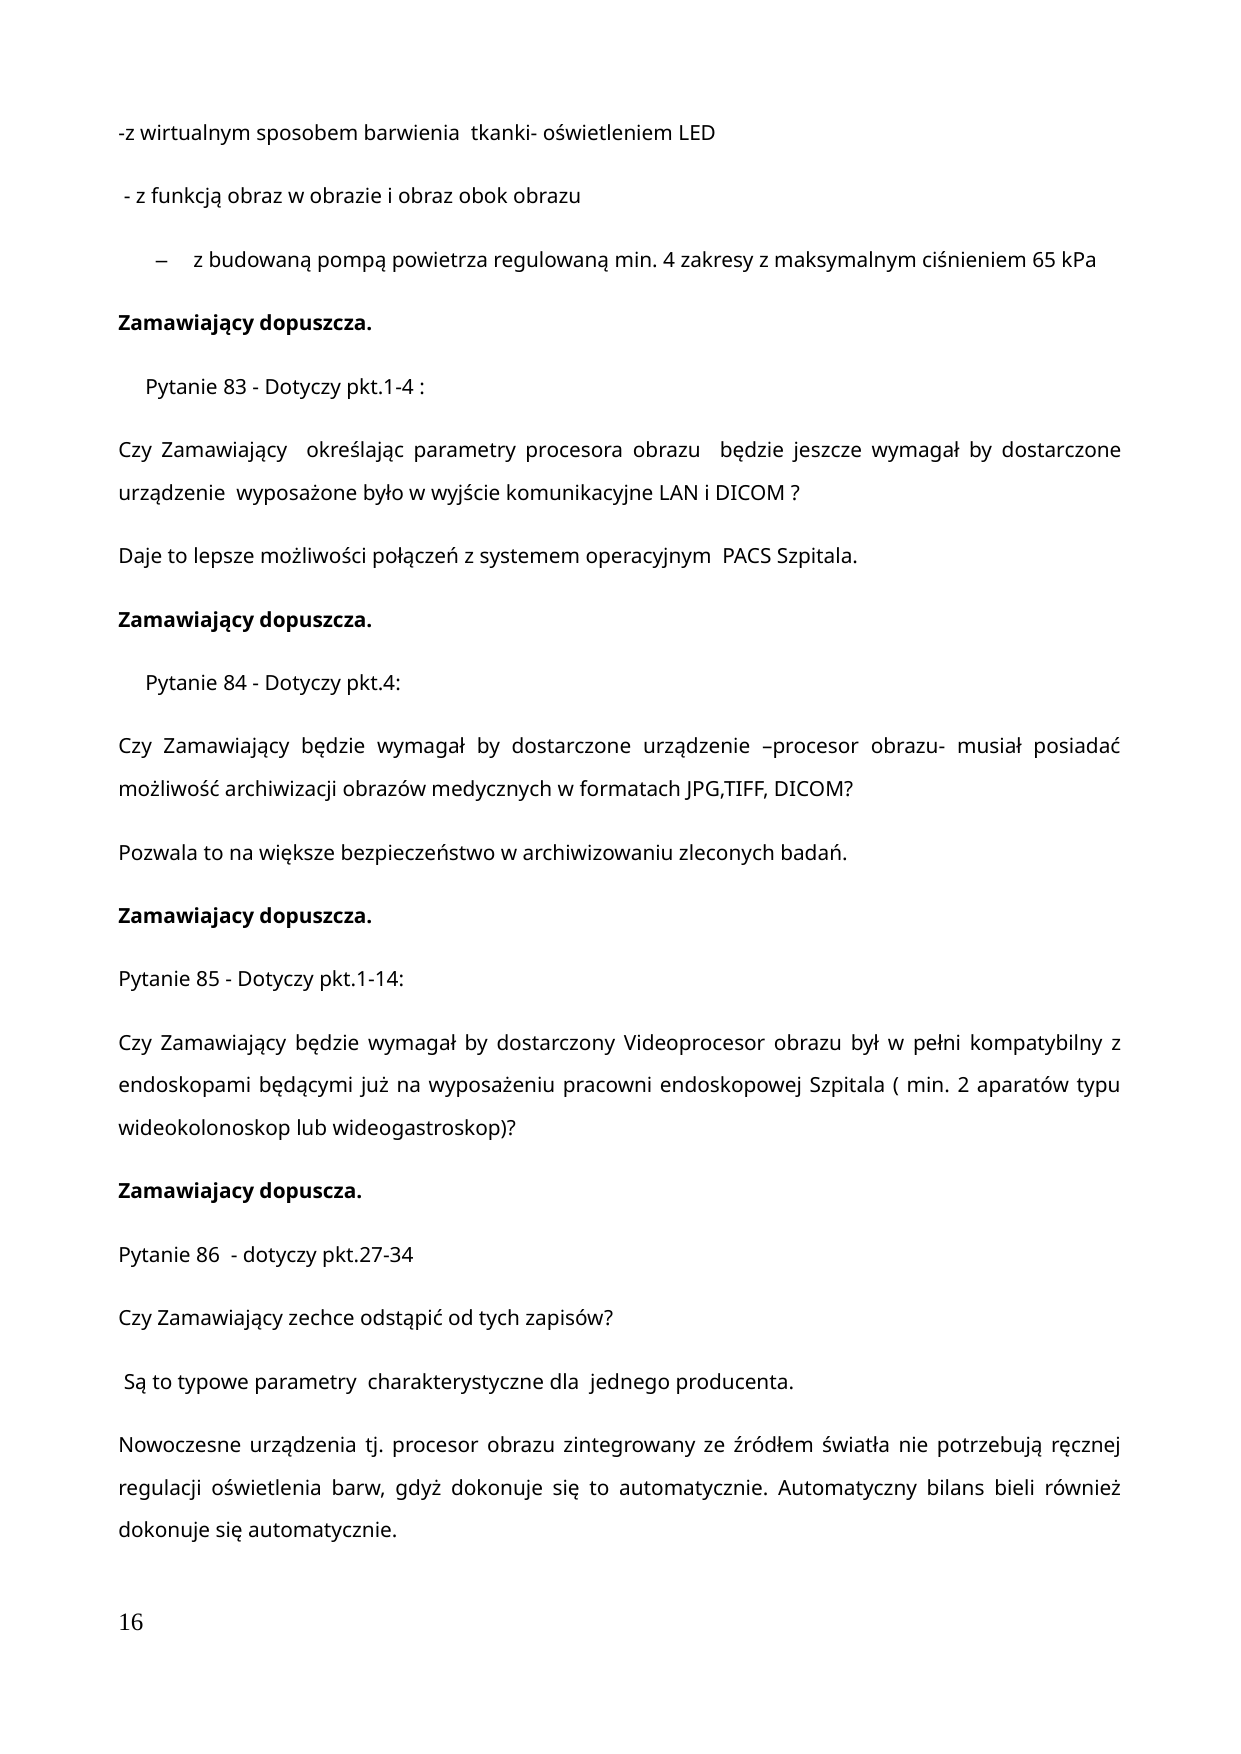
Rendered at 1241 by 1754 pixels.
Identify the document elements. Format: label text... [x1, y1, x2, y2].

text -z wirtualnym sposobem barwienia tkanki- oświetleniem LED [118, 118, 1122, 147]
text Pytanie 84 - Dotyczy pkt.4: [118, 668, 1122, 697]
text Pozwala to na większe bezpieczeństwo w archiwizowaniu zleconych badań. [118, 838, 1122, 866]
text Zamawiający dopuszcza. [118, 308, 1122, 337]
text Pytanie 86 - dotyczy pkt.27-34 [118, 1240, 1122, 1268]
text Zamawiajacy dopuscza. [118, 1177, 1122, 1205]
text Czy Zamawiający będzie wymagał by dostarczony Videoprocesor obrazu był w pełni kompatybilny z endoskopami będącymi już na wyposażeniu pracowni endoskopowej Szpitala ( min. 2 aparatów typu wideokolonoskop lub wideogastroskop)? [118, 1028, 1122, 1142]
text Pytanie 83 - Dotyczy pkt.1-4 : [118, 372, 1122, 400]
text Czy Zamawiający określając parametry procesora obrazu będzie jeszcze wymagał by dostarczone urządzenie wyposażone było w wyjście komunikacyjne LAN i DICOM ? [118, 435, 1122, 506]
text Są to typowe parametry charakterystyczne dla jednego producenta. [118, 1367, 1122, 1395]
list z budowaną pompą powietrza regulowaną min. 4 zakresy z maksymalnym ciśnieniem 65 kPa [156, 245, 1122, 273]
text Pytanie 85 - Dotyczy pkt.1-14: [118, 964, 1122, 993]
text Nowoczesne urządzenia tj. procesor obrazu zintegrowany ze źródłem światła nie potrzebują ręcznej regulacji oświetlenia barw, gdyż dokonuje się to automatycznie. Automatyczny bilans bieli również dokonuje się automatycznie. [118, 1430, 1122, 1544]
text Czy Zamawiający zechce odstąpić od tych zapisów? [118, 1303, 1122, 1332]
text Czy Zamawiający będzie wymagał by dostarczone urządzenie –procesor obrazu- musiał posiadać możliwość archiwizacji obrazów medycznych w formatach JPG,TIFF, DICOM? [118, 732, 1122, 803]
text Zamawiajacy dopuszcza. [118, 901, 1122, 929]
text Daje to lepsze możliwości połączeń z systemem operacyjnym PACS Szpitala. [118, 541, 1122, 570]
text Zamawiający dopuszcza. [118, 605, 1122, 633]
text - z funkcją obraz w obrazie i obraz obok obrazu [118, 182, 1122, 210]
